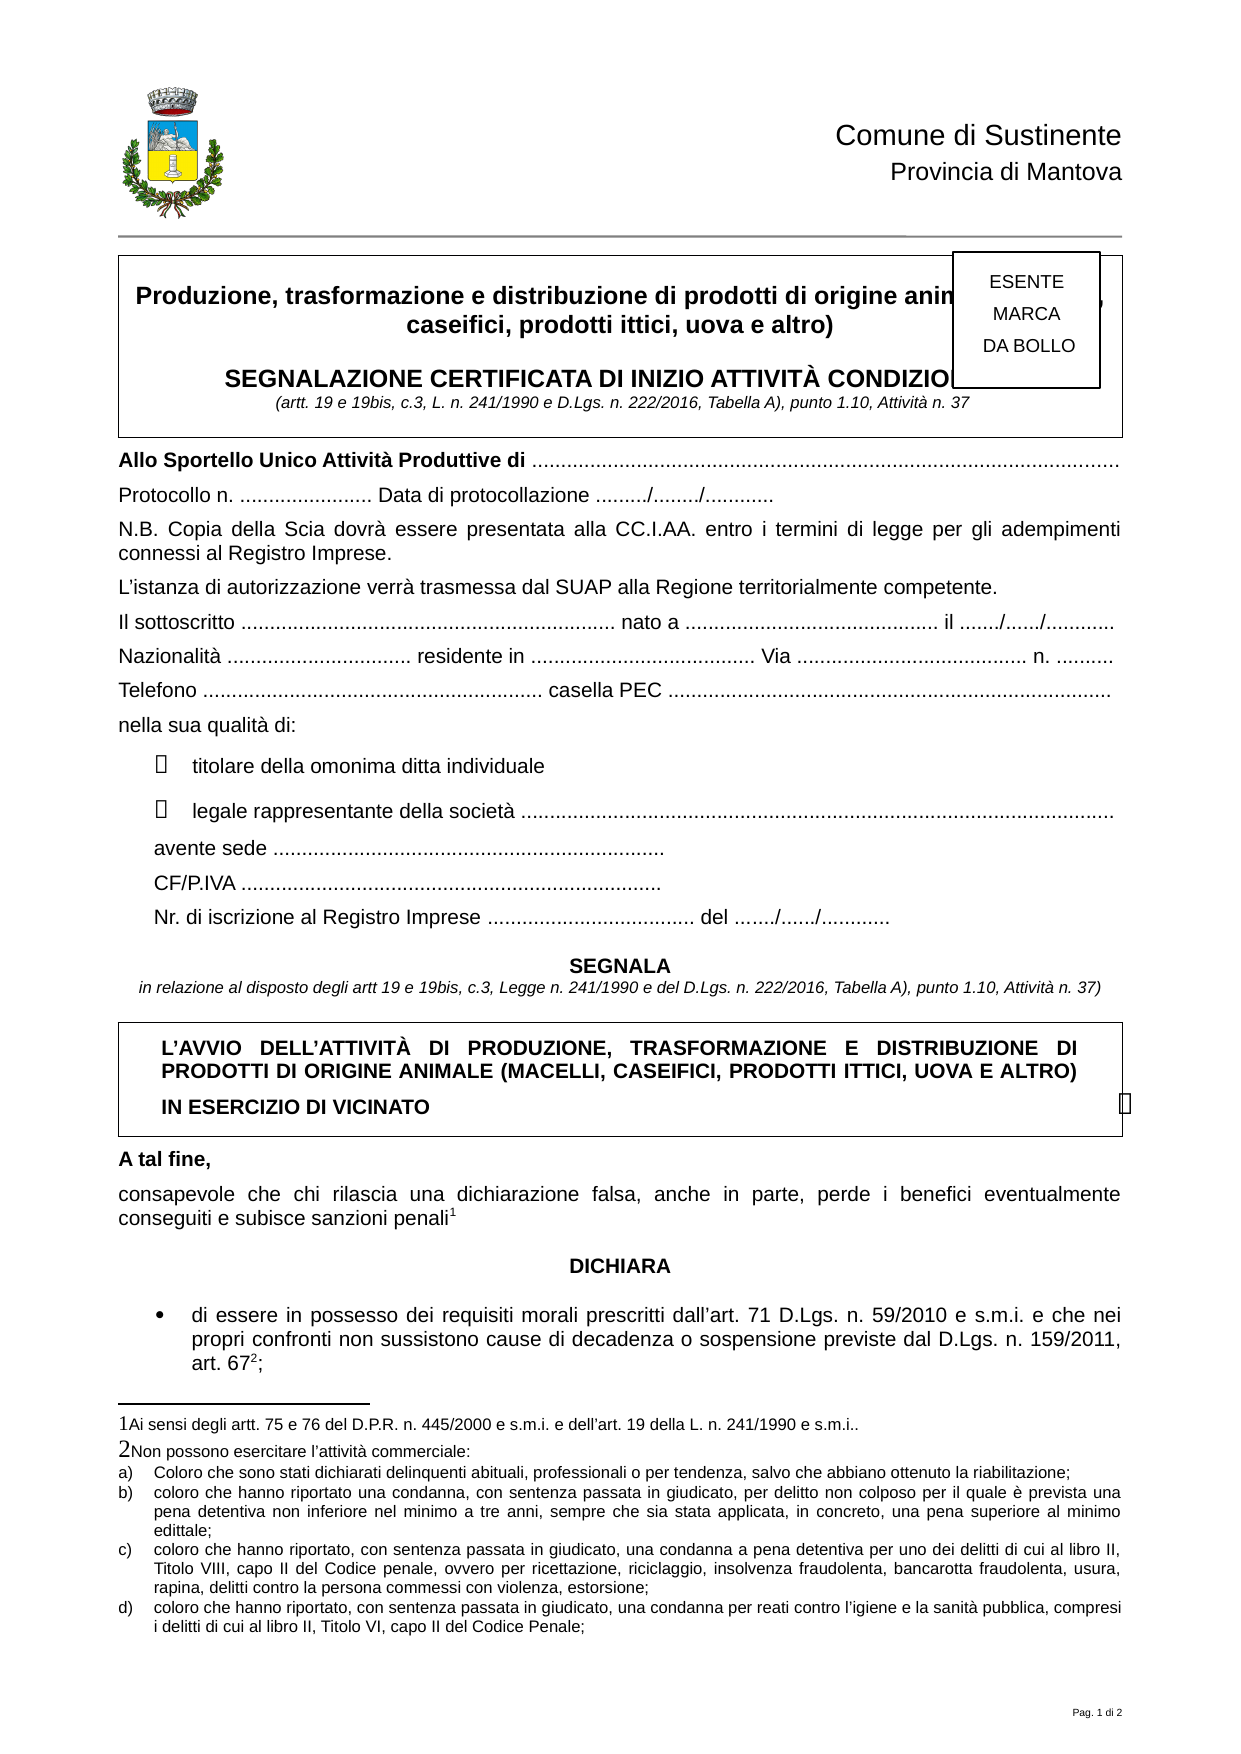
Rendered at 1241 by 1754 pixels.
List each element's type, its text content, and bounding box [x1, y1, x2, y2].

table_header Produzione, trasformazione e distribuzione di prodotti di origine animale (macelli, caseifici, prodotti ittici, uova e altro) SEGNALAZIONE CERTIFICATA DI INIZIO ATTIVITÀ CONDIZIONATA (artt. 19 e 19bis, c.3, L. n. 241/1990 e D.Lgs. n. 222/2016, Tabella A), punto 1.10, Attività n. 37 [119, 256, 1122, 437]
text Provincia di Mantova [224, 157, 1122, 185]
text  legale rappresentante della società ....................................................................................................... [153, 792, 1122, 826]
list coloro che hanno riportato una condanna, con sentenza passata in giudicato, per delitto non colposo per il quale è prevista una pena detentiva non inferiore nel minimo a tre anni, sempre che sia stata applicata, in concreto, una pena superiore al minimo edittale; [118, 1482, 1122, 1540]
text nella sua qualità di: [118, 713, 1122, 737]
text avente sede .................................................................... [153, 836, 1122, 860]
text CF/P.IVA ......................................................................... [153, 870, 1122, 894]
text Nazionalità ................................ residente in ....................................... Via ........................................ n. .......... [118, 644, 1122, 668]
text Comune di Sustinente [224, 118, 1122, 152]
text SEGNALA [118, 954, 1122, 978]
text Allo Sportello Unico Attività Produttive di [118, 448, 1122, 472]
picture [122, 87, 224, 219]
table_header L’AVVIO DELL’ATTIVITÀ DI PRODUZIONE, TRASFORMAZIONE E DISTRIBUZIONE DI PRODOTTI DI ORIGINE ANIMALE (MACELLI, CASEIFICI, PRODOTTI ITTICI, UOVA E ALTRO) IN ESERCIZIO DI VICINATO  [119, 1023, 1122, 1136]
text Il sottoscritto ................................................................. nato a ............................................ il ......./....../............ [118, 609, 1122, 633]
list Coloro che sono stati dichiarati delinquenti abituali, professionali o per tendenza, salvo che abbiano ottenuto la riabilitazione; [118, 1463, 1122, 1482]
list di essere in possesso dei requisiti morali prescritti dall’art. 71 D.Lgs. n. 59/2010 e s.m.i. e che nei propri confronti non sussistono cause di decadenza o sospensione previste dal D.Lgs. n. 159/2011, art. 67; [156, 1303, 1122, 1375]
text N.B. Copia della Scia dovrà essere presentata alla CC.I.AA. entro i termini di legge per gli adempimenti connessi al Registro Imprese. [118, 517, 1122, 565]
text A tal fine, [118, 1147, 1122, 1171]
text L’istanza di autorizzazione verrà trasmessa dal SUAP alla Regione territorialmente competente. [118, 575, 1122, 599]
list coloro che hanno riportato, con sentenza passata in giudicato, una condanna a pena detentiva per uno dei delitti di cui al libro II, Titolo VIII, capo II del Codice penale, ovvero per ricettazione, riciclaggio, insolvenza fraudolenta, bancarotta fraudolenta, usura, rapina, delitti contro la persona commessi con violenza, estorsione; [118, 1540, 1122, 1597]
text  titolare della omonima ditta individuale [153, 747, 1122, 781]
text consapevole che chi rilascia una dichiarazione falsa, anche in parte, perde i benefici eventualmente conseguiti e subisce sanzioni penali [118, 1181, 1122, 1229]
text Telefono ........................................................... casella PEC ............................................................................. [118, 678, 1122, 702]
text Protocollo n. ....................... Data di protocollazione ........./......../............ [118, 482, 1122, 506]
text Nr. di iscrizione al Registro Imprese .................................... del ......./....../............ [153, 905, 1122, 929]
text Ai sensi degli artt. 75 e 76 del D.P.R. n. 445/2000 e s.m.i. e dell’art. 19 della L. n. 241/1990 e s.m.i.. [118, 1411, 1122, 1434]
list coloro che hanno riportato, con sentenza passata in giudicato, una condanna per reati contro l’igiene e la sanità pubblica, compresi i delitti di cui al libro II, Titolo VI, capo II del Codice Penale; [118, 1597, 1122, 1636]
text DICHIARA [118, 1254, 1122, 1278]
list Non possono esercitare l’attività commerciale: [118, 1434, 1122, 1463]
text in relazione al disposto degli artt 19 e 19bis, c.3, Legge n. 241/1990 e del D.Lgs. n. 222/2016, Tabella A), punto 1.10, Attività n. 37) [118, 978, 1122, 997]
